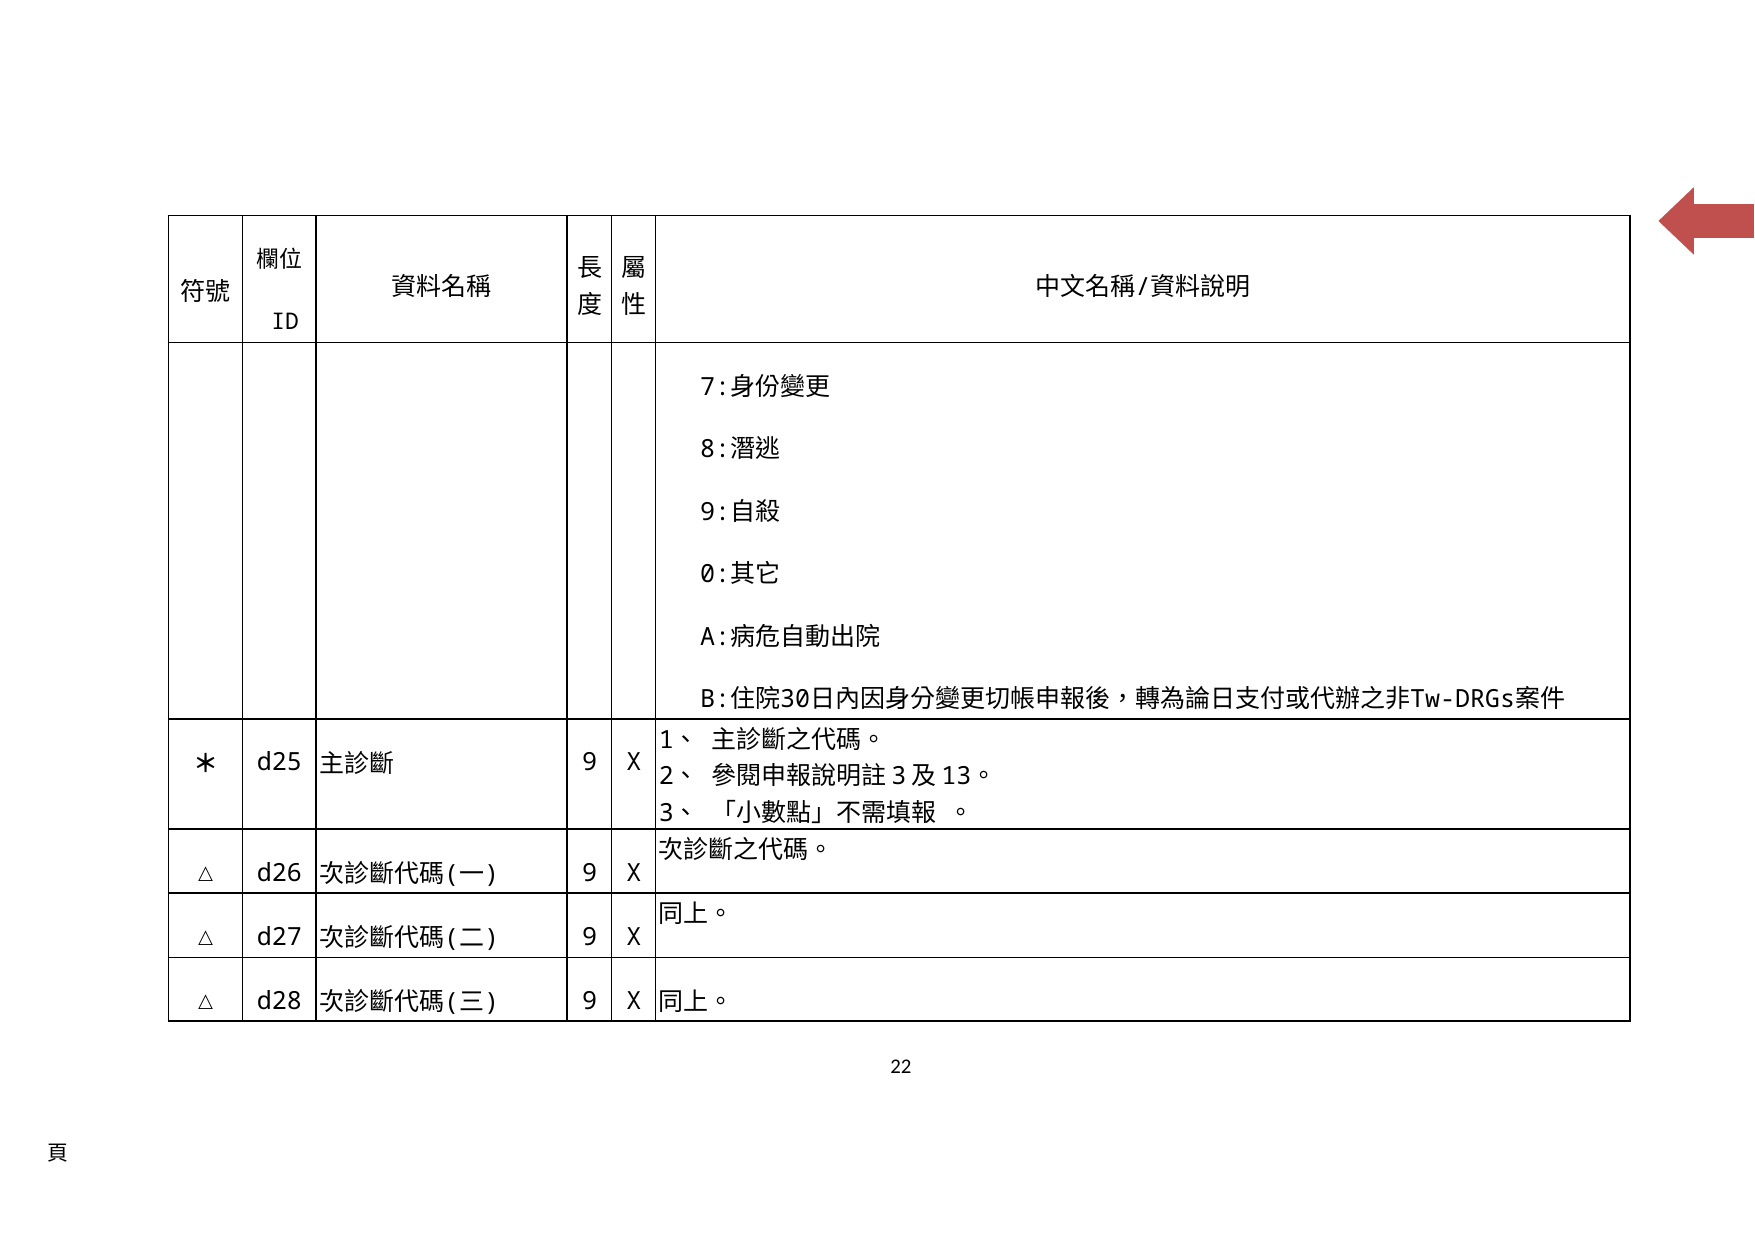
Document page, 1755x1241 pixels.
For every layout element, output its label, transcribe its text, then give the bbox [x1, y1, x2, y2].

table_cell X [612, 720, 655, 828]
table_cell X [612, 958, 655, 1020]
table_cell [169, 343, 242, 718]
table_cell 9 [568, 720, 611, 828]
table_cell [568, 343, 611, 718]
table_cell X [612, 830, 655, 892]
table_cell d28 [243, 958, 315, 1020]
table_cell [612, 343, 655, 718]
table_header 長度 [568, 216, 611, 341]
table_cell 9 [568, 894, 611, 956]
table_cell d27 [243, 894, 315, 956]
table_header 中文名稱/資料說明 [656, 216, 1629, 341]
table_cell 9 [568, 958, 611, 1020]
table_cell 同上。 [656, 958, 1629, 1020]
table_cell ＊ [169, 720, 242, 828]
table_cell 次診斷代碼(三) [317, 958, 566, 1020]
table_header 符號 [169, 216, 242, 341]
table_cell 同上。 [656, 894, 1629, 956]
table_cell 主診斷之代碼。 參閱申報說明註3及13。 「小數點」不需填報 。 [656, 720, 1629, 828]
table_cell [317, 343, 566, 718]
table_cell 次診斷代碼(二) [317, 894, 566, 956]
table_header 屬性 [612, 216, 655, 341]
table_cell d26 [243, 830, 315, 892]
table_cell 7:身份變更 8:潛逃 9:自殺 0:其它 A:病危自動出院 B:住院30日內因身分變更切帳申報後，轉為論日支付或代辦之非Tw-DRGs案件 [656, 343, 1629, 718]
table_cell [243, 343, 315, 718]
table_cell d25 [243, 720, 315, 828]
table_cell 主診斷 [317, 720, 566, 828]
table_cell X [612, 894, 655, 956]
table_cell 次診斷代碼(一) [317, 830, 566, 892]
table_cell 次診斷之代碼。 [656, 830, 1629, 892]
table_cell △ [169, 830, 242, 892]
table_header 欄位 ID [243, 216, 315, 341]
table_cell △ [169, 894, 242, 956]
table_header 資料名稱 [317, 216, 566, 341]
table_cell 9 [568, 830, 611, 892]
table_cell △ [169, 958, 242, 1020]
